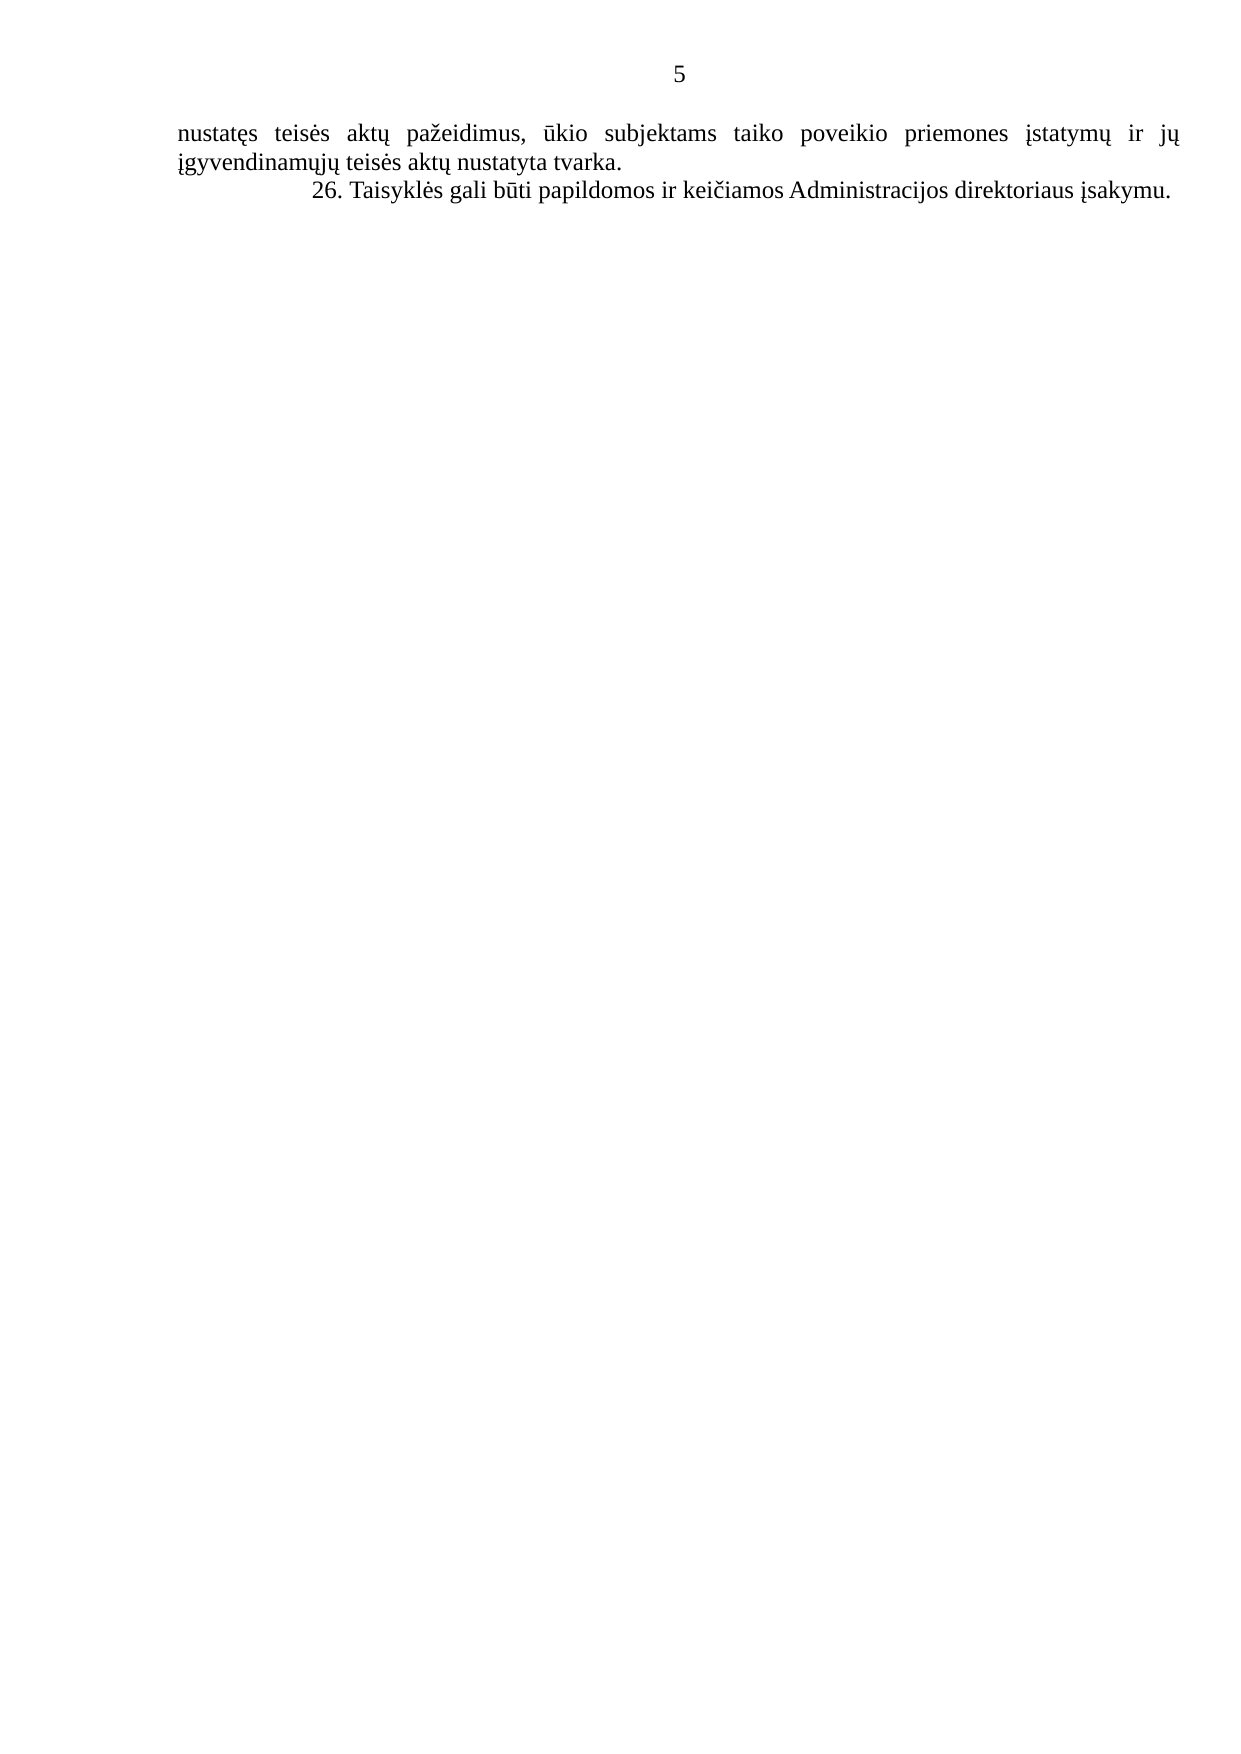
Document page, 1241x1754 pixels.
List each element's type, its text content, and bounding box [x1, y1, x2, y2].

text 26. Taisyklės gali būti papildomos ir keičiamos Administracijos direktoriaus įsakymu. [177, 176, 1181, 204]
text nustatęs teisės aktų pažeidimus, ūkio subjektams taiko poveikio priemones įstatymų ir jų įgyvendinamųjų teisės aktų nustatyta tvarka. [177, 118, 1181, 176]
